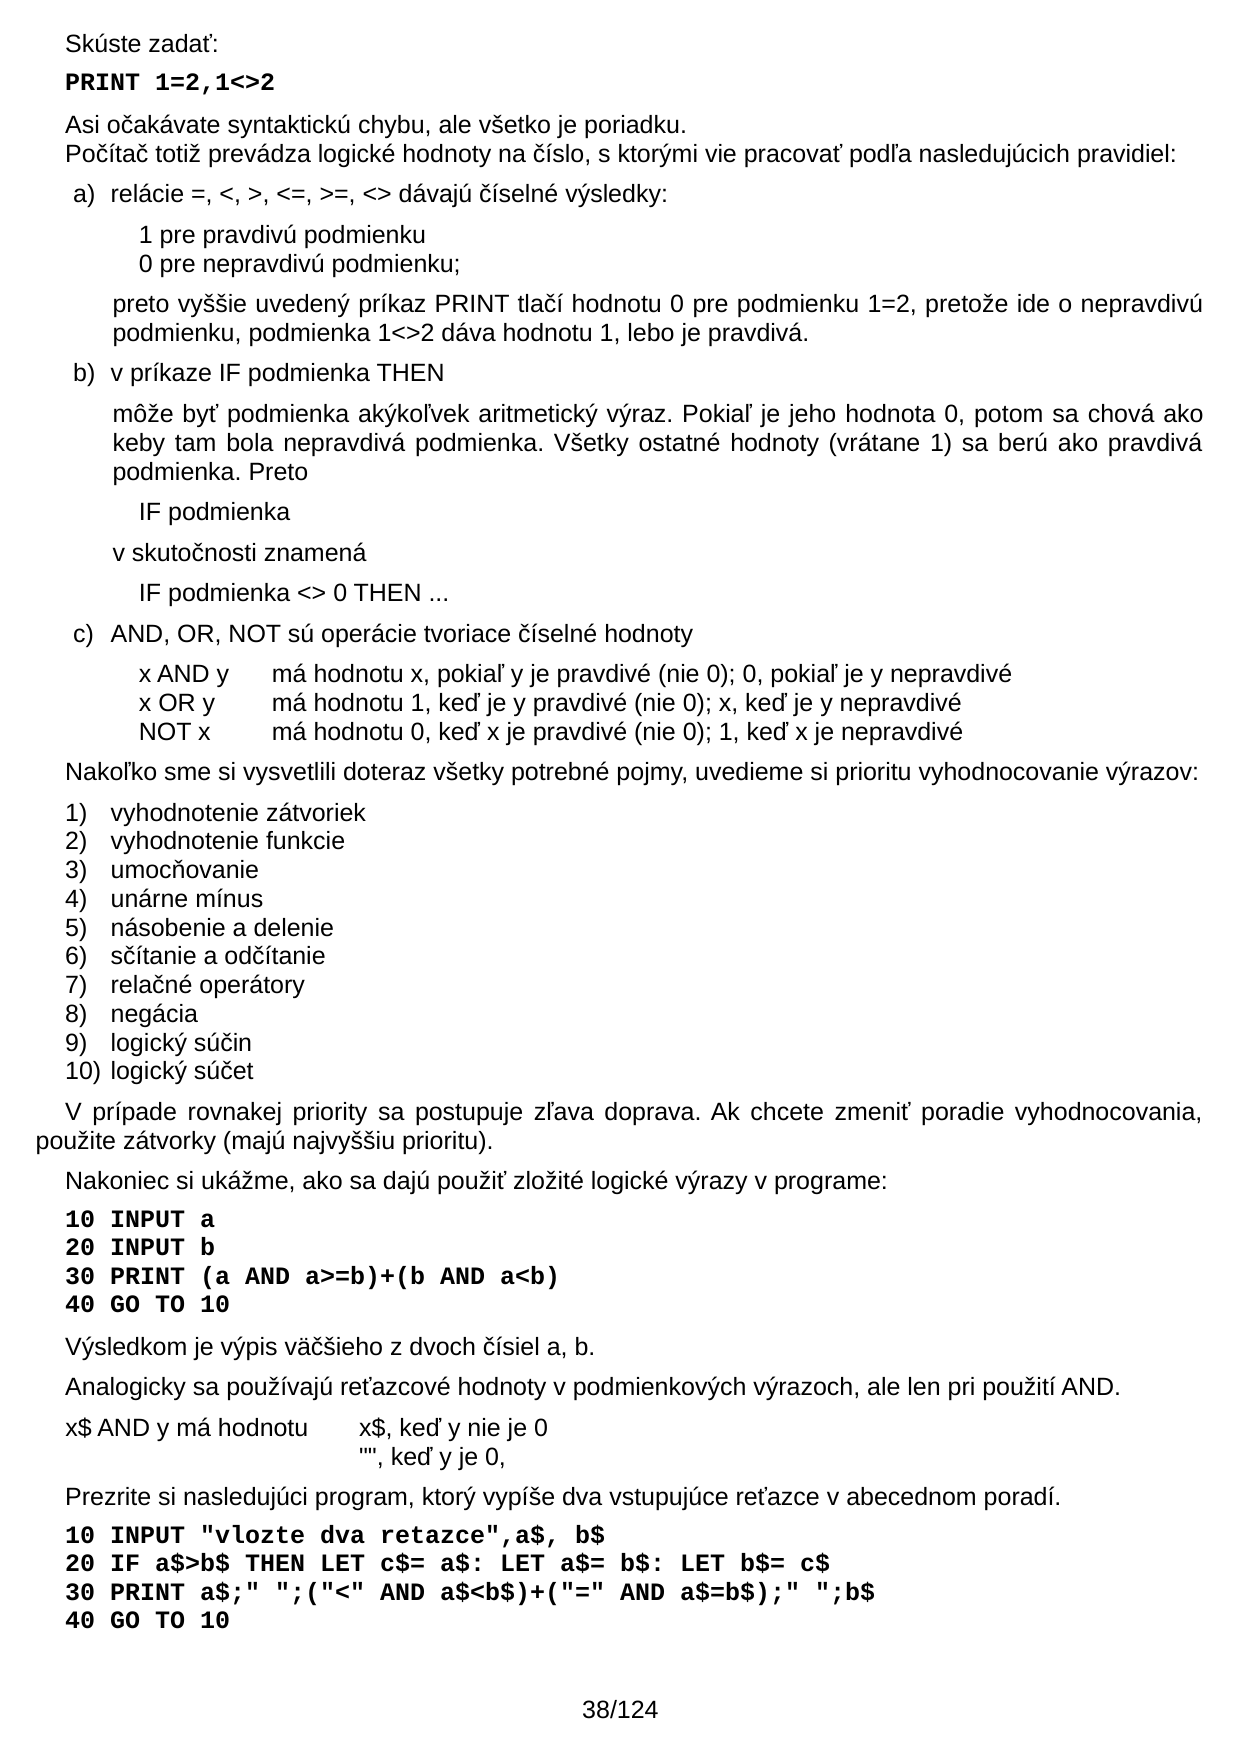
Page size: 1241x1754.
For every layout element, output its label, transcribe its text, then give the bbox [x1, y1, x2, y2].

list logický súčet [65, 1056, 1205, 1085]
text x$ AND y má hodnotu x$, keď y nie je 0 [65, 1413, 1205, 1442]
list negácia [65, 999, 1205, 1028]
text Prezrite si nasledujúci program, ktorý vypíše dva vstupujúce reťazce v abecednom poradí. [35, 1482, 1205, 1511]
text 10 INPUT a [65, 1207, 1205, 1235]
list logický súčin [65, 1028, 1205, 1056]
list AND, OR, NOT sú operácie tvoriace číselné hodnoty [73, 618, 1205, 647]
text Nakoniec si ukážme, ako sa dajú použiť zložité logické výrazy v programe: [35, 1166, 1205, 1195]
list unárne mínus [65, 884, 1205, 913]
text 30 PRINT a$;" ";("<" AND a$<b$)+("=" AND a$=b$);" ";b$ [65, 1579, 1205, 1608]
text x OR y má hodnotu 1, keď je y pravdivé (nie 0); x, keď je y nepravdivé [139, 688, 1205, 717]
text preto vyššie uvedený príkaz PRINT tlačí hodnotu 0 pre podmienku 1=2, pretože ide o nepravdivú podmienku, podmienka 1<>2 dáva hodnotu 1, lebo je pravdivá. [112, 289, 1205, 347]
text Skúste zadať: [35, 29, 1205, 58]
text 20 IF a$>b$ THEN LET c$= a$: LET a$= b$: LET b$= c$ [65, 1551, 1205, 1579]
text v skutočnosti znamená [112, 537, 1205, 566]
text Nakoľko sme si vysvetlili doteraz všetky potrebné pojmy, uvedieme si prioritu vyhodnocovanie výrazov: [35, 757, 1205, 786]
text môže byť podmienka akýkoľvek aritmetický výraz. Pokiaľ je jeho hodnota 0, potom sa chová ako keby tam bola nepravdivá podmienka. Všetky ostatné hodnoty (vrátane 1) sa berú ako pravdivá podmienka. Preto [112, 399, 1205, 485]
list vyhodnotenie zátvoriek [65, 798, 1205, 826]
text NOT x má hodnotu 0, keď x je pravdivé (nie 0); 1, keď x je nepravdivé [139, 717, 1205, 745]
text 20 INPUT b [65, 1235, 1205, 1263]
list relácie =, <, >, <=, >=, <> dávajú číselné výsledky: [73, 179, 1205, 208]
text V prípade rovnakej priority sa postupuje zľava doprava. Ak chcete zmeniť poradie vyhodnocovania, použite zátvorky (majú najvyššiu prioritu). [35, 1097, 1205, 1154]
text 10 INPUT "vlozte dva retazce",a$, b$ [65, 1523, 1205, 1551]
list umocňovanie [65, 855, 1205, 884]
text Analogicky sa používajú reťazcové hodnoty v podmienkových výrazoch, ale len pri použití AND. [35, 1372, 1205, 1401]
text 30 PRINT (a AND a>=b)+(b AND a<b) [65, 1263, 1205, 1292]
text 0 pre nepravdivú podmienku; [138, 249, 1205, 277]
text Výsledkom je výpis väčšieho z dvoch čísiel a, b. [35, 1332, 1205, 1361]
text 40 GO TO 10 [65, 1608, 1205, 1636]
list relačné operátory [65, 970, 1205, 999]
list násobenie a delenie [65, 913, 1205, 941]
list vyhodnotenie funkcie [65, 826, 1205, 855]
list sčítanie a odčítanie [65, 941, 1205, 970]
text PRINT 1=2,1<>2 [65, 70, 1205, 98]
text "", keď y je 0, [65, 1442, 1205, 1470]
list v príkaze IF podmienka THEN [73, 358, 1205, 387]
text x AND y má hodnotu x, pokiaľ y je pravdivé (nie 0); 0, pokiaľ je y nepravdivé [139, 659, 1205, 688]
text 40 GO TO 10 [65, 1292, 1205, 1320]
text 1 pre pravdivú podmienku [138, 220, 1205, 249]
text IF podmienka <> 0 THEN ... [139, 578, 1205, 607]
text Asi očakávate syntaktickú chybu, ale všetko je poriadku. [35, 110, 1205, 139]
text IF podmienka [139, 497, 1205, 526]
text Počítač totiž prevádza logické hodnoty na číslo, s ktorými vie pracovať podľa nasledujúcich pravidiel: [35, 139, 1205, 168]
